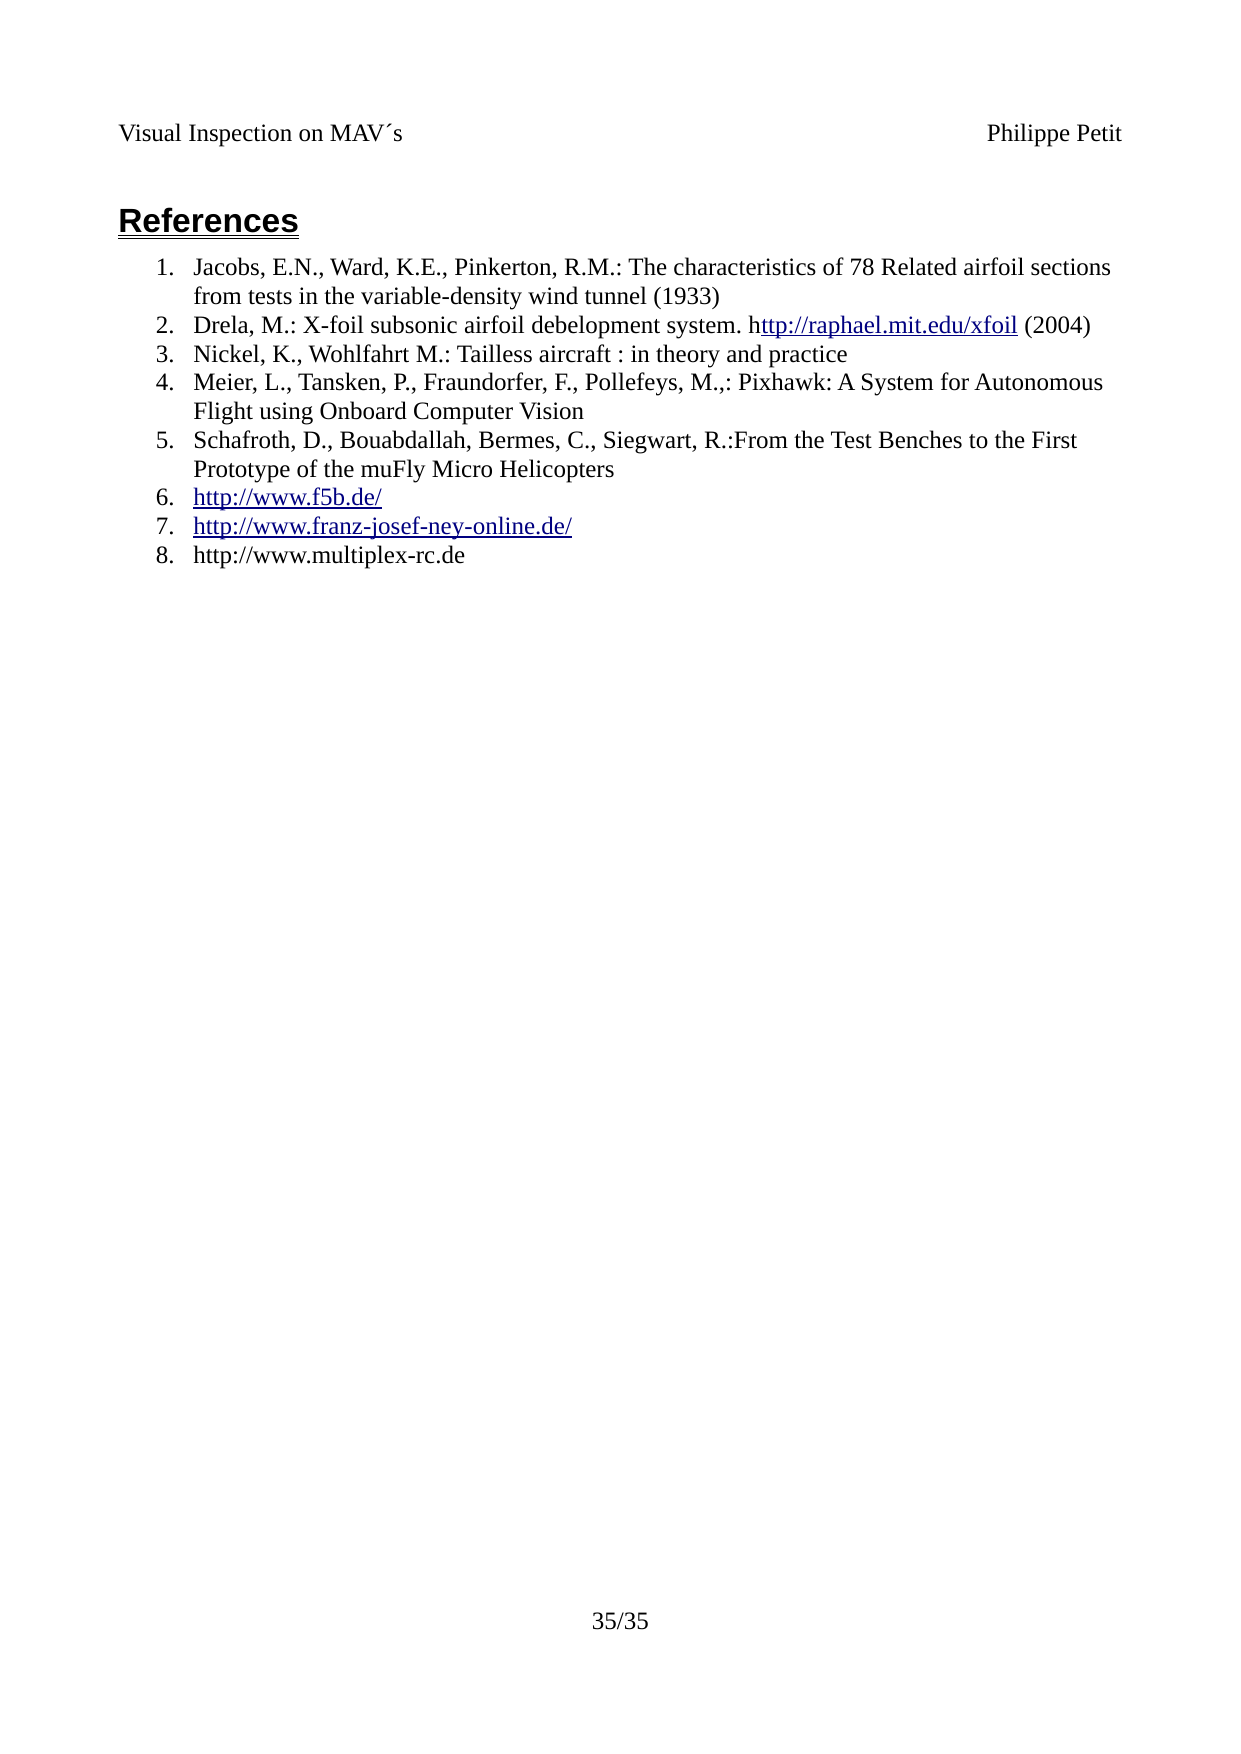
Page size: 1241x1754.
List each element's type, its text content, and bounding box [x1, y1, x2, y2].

list Meier, L., Tansken, P., Fraundorfer, F., Pollefeys, M.,: Pixhawk: A System for Autonomous Flight using Onboard Computer Vision [156, 367, 1122, 425]
list Nickel, K., Wohlfahrt M.: Tailless aircraft : in theory and practice [156, 339, 1122, 367]
list http://www.multiplex-rc.de [156, 540, 1122, 569]
list Drela, M.: X-foil subsonic airfoil debelopment system. http://raphael.mit.edu/xfoil (2004) [156, 310, 1122, 339]
list http://www.f5b.de/ [156, 482, 1122, 511]
list http://www.franz-josef-ney-online.de/ [156, 511, 1122, 540]
list Schafroth, D., Bouabdallah, Bermes, C., Siegwart, R.:From the Test Benches to the First Prototype of the muFly Micro Helicopters [156, 425, 1122, 482]
subtitle References [118, 201, 1122, 240]
list Jacobs, E.N., Ward, K.E., Pinkerton, R.M.: The characteristics of 78 Related airfoil sections from tests in the variable-density wind tunnel (1933) [156, 252, 1122, 310]
